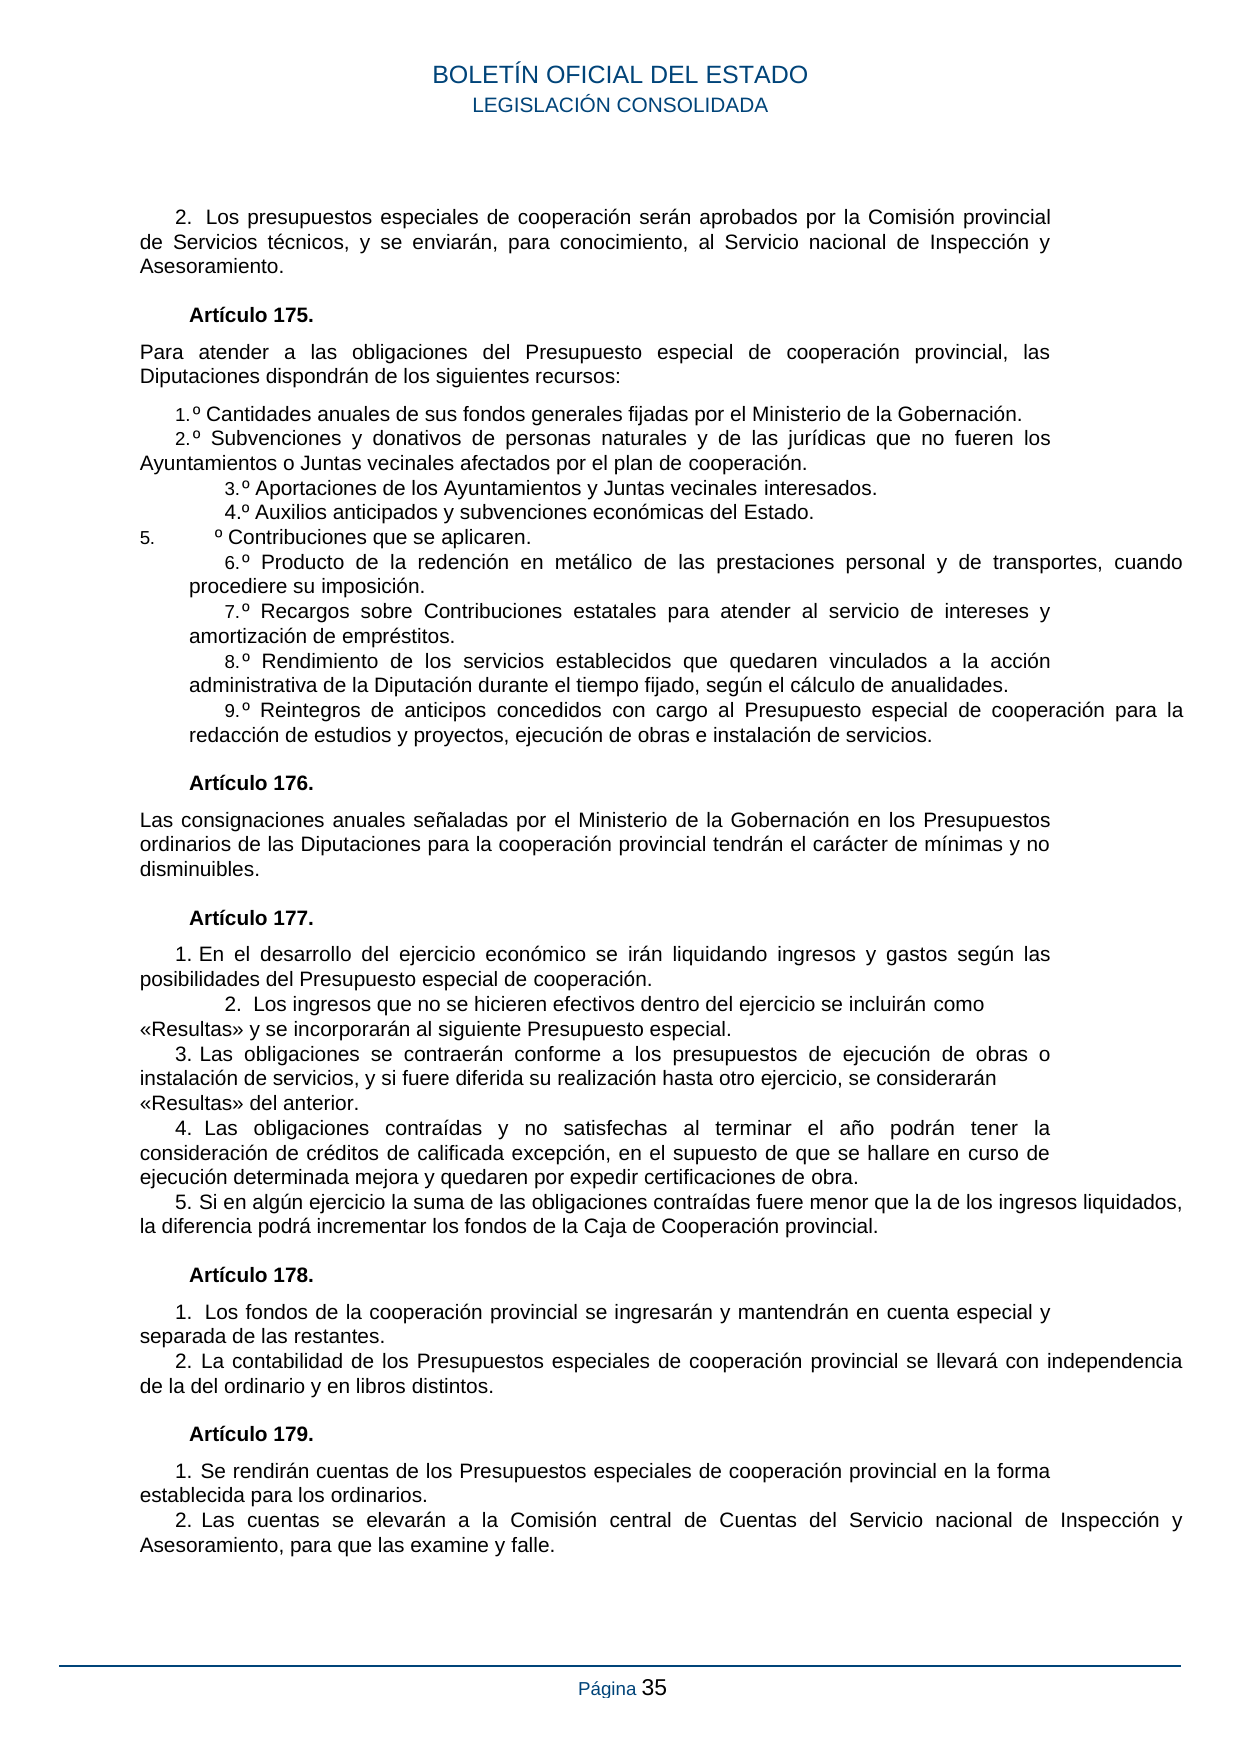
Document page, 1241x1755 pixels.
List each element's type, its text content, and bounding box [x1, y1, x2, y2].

list º Rendimiento de los servicios establecidos que quedaren vinculados a la acción administrativa de la Diputación durante el tiempo fijado, según el cálculo de anualidades. [189, 648, 1052, 697]
list Las obligaciones contraídas y no satisfechas al terminar el año podrán tener la consideración de créditos de calificada excepción, en el supuesto de que se hallare en curso de ejecución determinada mejora y quedaren por expedir certificaciones de obra. [139, 1116, 1052, 1189]
list Las obligaciones se contraerán conforme a los presupuestos de ejecución de obras o instalación de servicios, y si fuere diferida su realización hasta otro ejercicio, se considerarán [139, 1041, 1052, 1090]
text Para atender a las obligaciones del Presupuesto especial de cooperación provincial, las Diputaciones dispondrán de los siguientes recursos: [139, 339, 1052, 388]
list º Recargos sobre Contribuciones estatales para atender al servicio de intereses y amortización de empréstitos. [189, 599, 1052, 648]
subtitle Artículo 175. [189, 303, 1184, 327]
list º Contribuciones que se aplicaren. [139, 525, 1184, 549]
list º Producto de la redención en metálico de las prestaciones personal y de transportes, cuando procediere su imposición. [189, 550, 1184, 598]
list Los fondos de la cooperación provincial se ingresarán y mantendrán en cuenta especial y separada de las restantes. [139, 1299, 1052, 1348]
text «Resultas» del anterior. [139, 1091, 1184, 1115]
list º Cantidades anuales de sus fondos generales fijadas por el Ministerio de la Gobernación. [139, 401, 1184, 425]
subtitle Artículo 178. [189, 1263, 1184, 1287]
subtitle Artículo 179. [189, 1422, 1184, 1446]
list La contabilidad de los Presupuestos especiales de cooperación provincial se llevará con independencia de la del ordinario y en libros distintos. [139, 1349, 1184, 1397]
text Las consignaciones anuales señaladas por el Ministerio de la Gobernación en los Presupuestos ordinarios de las Diputaciones para la cooperación provincial tendrán el carácter de mínimas y no disminuibles. [139, 808, 1052, 881]
list En el desarrollo del ejercicio económico se irán liquidando ingresos y gastos según las posibilidades del Presupuesto especial de cooperación. [139, 942, 1052, 991]
subtitle Artículo 176. [189, 771, 1184, 795]
list Los ingresos que no se hicieren efectivos dentro del ejercicio se incluirán como [224, 991, 1184, 1015]
list º Subvenciones y donativos de personas naturales y de las jurídicas que no fueren los Ayuntamientos o Juntas vecinales afectados por el plan de cooperación. [139, 426, 1052, 475]
list º Reintegros de anticipos concedidos con cargo al Presupuesto especial de cooperación para la redacción de estudios y proyectos, ejecución de obras e instalación de servicios. [189, 698, 1184, 746]
list º Aportaciones de los Ayuntamientos y Juntas vecinales interesados. 4.º Auxilios anticipados y subvenciones económicas del Estado. [224, 476, 877, 524]
list Las cuentas se elevarán a la Comisión central de Cuentas del Servicio nacional de Inspección y Asesoramiento, para que las examine y falle. [139, 1508, 1184, 1557]
text «Resultas» y se incorporarán al siguiente Presupuesto especial. [139, 1016, 1184, 1040]
subtitle Artículo 177. [189, 905, 1184, 929]
list Los presupuestos especiales de cooperación serán aprobados por la Comisión provincial de Servicios técnicos, y se enviarán, para conocimiento, al Servicio nacional de Inspección y Asesoramiento. [139, 205, 1052, 278]
list Si en algún ejercicio la suma de las obligaciones contraídas fuere menor que la de los ingresos liquidados, la diferencia podrá incrementar los fondos de la Caja de Cooperación provincial. [139, 1190, 1184, 1238]
list Se rendirán cuentas de los Presupuestos especiales de cooperación provincial en la forma establecida para los ordinarios. [139, 1459, 1052, 1507]
